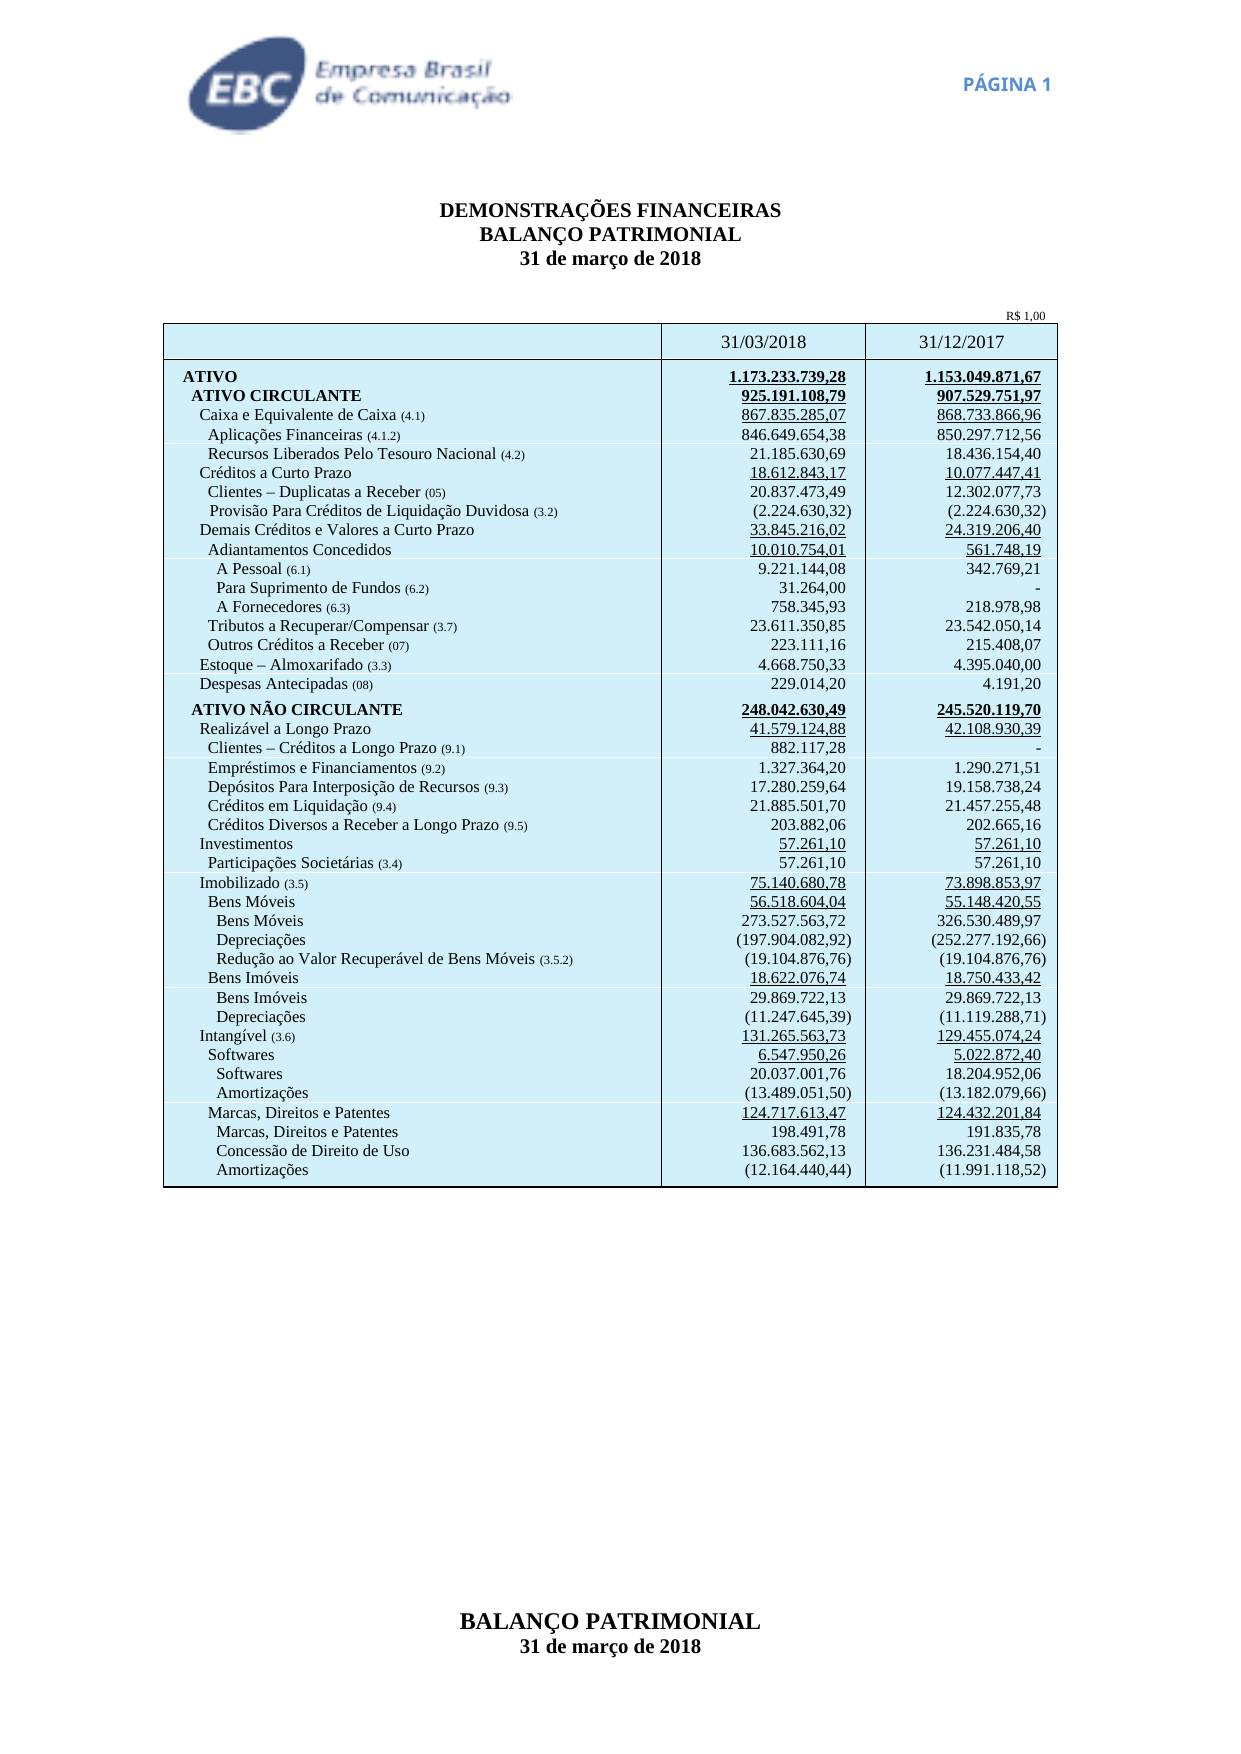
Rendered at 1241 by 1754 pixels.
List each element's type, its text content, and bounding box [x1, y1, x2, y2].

table_cell [164, 1179, 661, 1186]
text 31 de março de 2018 [187, 246, 1033, 270]
table_cell [662, 693, 865, 700]
table_cell 18.622.076,74 [662, 968, 865, 987]
table_cell 29.869.722,13 [662, 988, 865, 1007]
table_cell 129.455.074,24 [866, 1026, 1057, 1045]
table_cell 248.042.630,49 [662, 700, 865, 719]
table_cell Créditos em Liquidação (9.4) [164, 796, 661, 815]
table_cell Estoque – Almoxarifado (3.3) [164, 654, 661, 673]
table_cell 1.173.233.739,28 [662, 367, 865, 386]
table_cell 846.649.654,38 [662, 424, 865, 443]
table_cell 75.140.680,78 [662, 873, 865, 892]
table_cell (11.119.288,71) [866, 1007, 1057, 1026]
table_cell 20.837.473,49 [662, 482, 865, 501]
table_cell (2.224.630,32) [662, 501, 865, 520]
table_cell [662, 1179, 865, 1186]
table_cell 203.882,06 [662, 815, 865, 834]
table_cell 55.148.420,55 [866, 892, 1057, 911]
table_cell 124.717.613,47 [662, 1103, 865, 1122]
table_cell 23.542.050,14 [866, 616, 1057, 635]
table_cell 925.191.108,79 [662, 386, 865, 405]
table_cell Amortizações [164, 1160, 661, 1179]
table_cell 18.436.154,40 [866, 444, 1057, 463]
table_cell 1.327.364,20 [662, 758, 865, 777]
table_cell 20.037.001,76 [662, 1064, 865, 1083]
table_cell A Pessoal (6.1) [164, 559, 661, 578]
table_cell 57.261,10 [662, 853, 865, 872]
table_cell Demais Créditos e Valores a Curto Prazo [164, 520, 661, 539]
table_cell Bens Móveis [164, 911, 661, 930]
table_cell 57.261,10 [866, 834, 1057, 853]
table_cell 342.769,21 [866, 559, 1057, 578]
table_cell Softwares [164, 1045, 661, 1064]
table_cell Despesas Antecipadas (08) [164, 674, 661, 693]
table_cell Marcas, Direitos e Patentes [164, 1122, 661, 1141]
table_cell 4.668.750,33 [662, 654, 865, 673]
table_header [164, 324, 661, 358]
table_cell 6.547.950,26 [662, 1045, 865, 1064]
table_cell 24.319.206,40 [866, 520, 1057, 539]
table_cell 21.885.501,70 [662, 796, 865, 815]
table_cell 4.395.040,00 [866, 654, 1057, 673]
table_cell Créditos a Curto Prazo [164, 463, 661, 482]
table_cell 907.529.751,97 [866, 386, 1057, 405]
table_cell Bens Imóveis [164, 988, 661, 1007]
table_cell [866, 693, 1057, 700]
table_cell ATIVO [164, 367, 661, 386]
table_cell Depósitos Para Interposição de Recursos (9.3) [164, 777, 661, 796]
table_cell Aplicações Financeiras (4.1.2) [164, 424, 661, 443]
table_cell 223.111,16 [662, 635, 865, 654]
table_cell Amortizações [164, 1083, 661, 1102]
table_cell Realizável a Longo Prazo [164, 719, 661, 738]
table_cell 882.117,28 [662, 738, 865, 757]
table_cell Depreciações [164, 930, 661, 949]
table_cell 12.302.077,73 [866, 482, 1057, 501]
table_cell ATIVO CIRCULANTE [164, 386, 661, 405]
table_cell 273.527.563,72 [662, 911, 865, 930]
table_cell 29.869.722,13 [866, 988, 1057, 1007]
table_cell 18.612.843,17 [662, 463, 865, 482]
table_cell 41.579.124,88 [662, 719, 865, 738]
table_cell 131.265.563,73 [662, 1026, 865, 1045]
table_cell Caixa e Equivalente de Caixa (4.1) [164, 405, 661, 424]
table_cell 56.518.604,04 [662, 892, 865, 911]
table_cell 191.835,78 [866, 1122, 1057, 1141]
text R$ 1,00 [187, 309, 1045, 323]
table_cell (13.182.079,66) [866, 1083, 1057, 1102]
table_cell 326.530.489,97 [866, 911, 1057, 930]
table_cell Bens Imóveis [164, 968, 661, 987]
table_cell 21.457.255,48 [866, 796, 1057, 815]
table_cell [662, 360, 865, 367]
text 31 de março de 2018 [187, 1634, 1033, 1658]
table_cell 124.432.201,84 [866, 1103, 1057, 1122]
table_header 31/03/2018 [662, 324, 865, 358]
table_cell Concessão de Direito de Uso [164, 1141, 661, 1160]
table_cell (19.104.876,76) [866, 949, 1057, 968]
table_cell (11.991.118,52) [866, 1160, 1057, 1179]
table_cell 57.261,10 [866, 853, 1057, 872]
table_cell 4.191,20 [866, 674, 1057, 693]
table_cell 18.750.433,42 [866, 968, 1057, 987]
table_cell (252.277.192,66) [866, 930, 1057, 949]
table_cell 136.683.562,13 [662, 1141, 865, 1160]
table_cell 73.898.853,97 [866, 873, 1057, 892]
table_cell Adiantamentos Concedidos [164, 539, 661, 558]
table_cell 867.835.285,07 [662, 405, 865, 424]
table_cell [866, 360, 1057, 367]
table_cell 5.022.872,40 [866, 1045, 1057, 1064]
table_header 31/12/2017 [866, 324, 1057, 358]
table_cell 1.153.049.871,67 [866, 367, 1057, 386]
table_cell ATIVO NÃO CIRCULANTE [164, 700, 661, 719]
text BALANÇO PATRIMONIAL [187, 222, 1033, 246]
table_cell [164, 360, 661, 367]
table_cell 17.280.259,64 [662, 777, 865, 796]
table_cell Outros Créditos a Receber (07) [164, 635, 661, 654]
text DEMONSTRAÇÕES FINANCEIRAS [187, 198, 1033, 222]
table_cell 31.264,00 [662, 578, 865, 597]
table_cell Participações Societárias (3.4) [164, 853, 661, 872]
table_cell - [866, 738, 1057, 757]
table_cell Empréstimos e Financiamentos (9.2) [164, 758, 661, 777]
table_cell 202.665,16 [866, 815, 1057, 834]
table_cell (197.904.082,92) [662, 930, 865, 949]
table_cell 21.185.630,69 [662, 444, 865, 463]
table_cell 23.611.350,85 [662, 616, 865, 635]
table_cell (11.247.645,39) [662, 1007, 865, 1026]
table_cell 1.290.271,51 [866, 758, 1057, 777]
table_cell 136.231.484,58 [866, 1141, 1057, 1160]
table_cell Clientes – Duplicatas a Receber (05) [164, 482, 661, 501]
table_cell Para Suprimento de Fundos (6.2) [164, 578, 661, 597]
table_cell 215.408,07 [866, 635, 1057, 654]
table_cell Recursos Liberados Pelo Tesouro Nacional (4.2) [164, 444, 661, 463]
table_cell 10.077.447,41 [866, 463, 1057, 482]
table_cell (13.489.051,50) [662, 1083, 865, 1102]
table_cell (12.164.440,44) [662, 1160, 865, 1179]
table_cell 245.520.119,70 [866, 700, 1057, 719]
table_cell 218.978,98 [866, 597, 1057, 616]
table_cell Investimentos [164, 834, 661, 853]
table_cell Softwares [164, 1064, 661, 1083]
table_cell Marcas, Direitos e Patentes [164, 1103, 661, 1122]
table_cell Depreciações [164, 1007, 661, 1026]
table_cell 561.748,19 [866, 539, 1057, 558]
table_cell (2.224.630,32) [866, 501, 1057, 520]
table_cell 229.014,20 [662, 674, 865, 693]
table_cell [866, 1179, 1057, 1186]
table_cell - [866, 578, 1057, 597]
table_cell 19.158.738,24 [866, 777, 1057, 796]
table_cell Imobilizado (3.5) [164, 873, 661, 892]
table_cell 57.261,10 [662, 834, 865, 853]
table_cell Provisão Para Créditos de Liquidação Duvidosa (3.2) [164, 501, 661, 520]
table_cell 758.345,93 [662, 597, 865, 616]
table_cell 33.845.216,02 [662, 520, 865, 539]
table_cell 42.108.930,39 [866, 719, 1057, 738]
table_cell 850.297.712,56 [866, 424, 1057, 443]
table_cell 18.204.952,06 [866, 1064, 1057, 1083]
table_cell Clientes – Créditos a Longo Prazo (9.1) [164, 738, 661, 757]
table_cell 868.733.866,96 [866, 405, 1057, 424]
table_cell A Fornecedores (6.3) [164, 597, 661, 616]
table_cell Bens Móveis [164, 892, 661, 911]
table_cell 9.221.144,08 [662, 559, 865, 578]
table_cell 198.491,78 [662, 1122, 865, 1141]
text BALANÇO PATRIMONIAL [187, 1607, 1033, 1634]
table_cell Redução ao Valor Recuperável de Bens Móveis (3.5.2) [164, 949, 661, 968]
table_cell Tributos a Recuperar/Compensar (3.7) [164, 616, 661, 635]
table_cell [164, 693, 661, 700]
table_cell Créditos Diversos a Receber a Longo Prazo (9.5) [164, 815, 661, 834]
table_cell 10.010.754,01 [662, 539, 865, 558]
table_cell (19.104.876,76) [662, 949, 865, 968]
table_cell Intangível (3.6) [164, 1026, 661, 1045]
